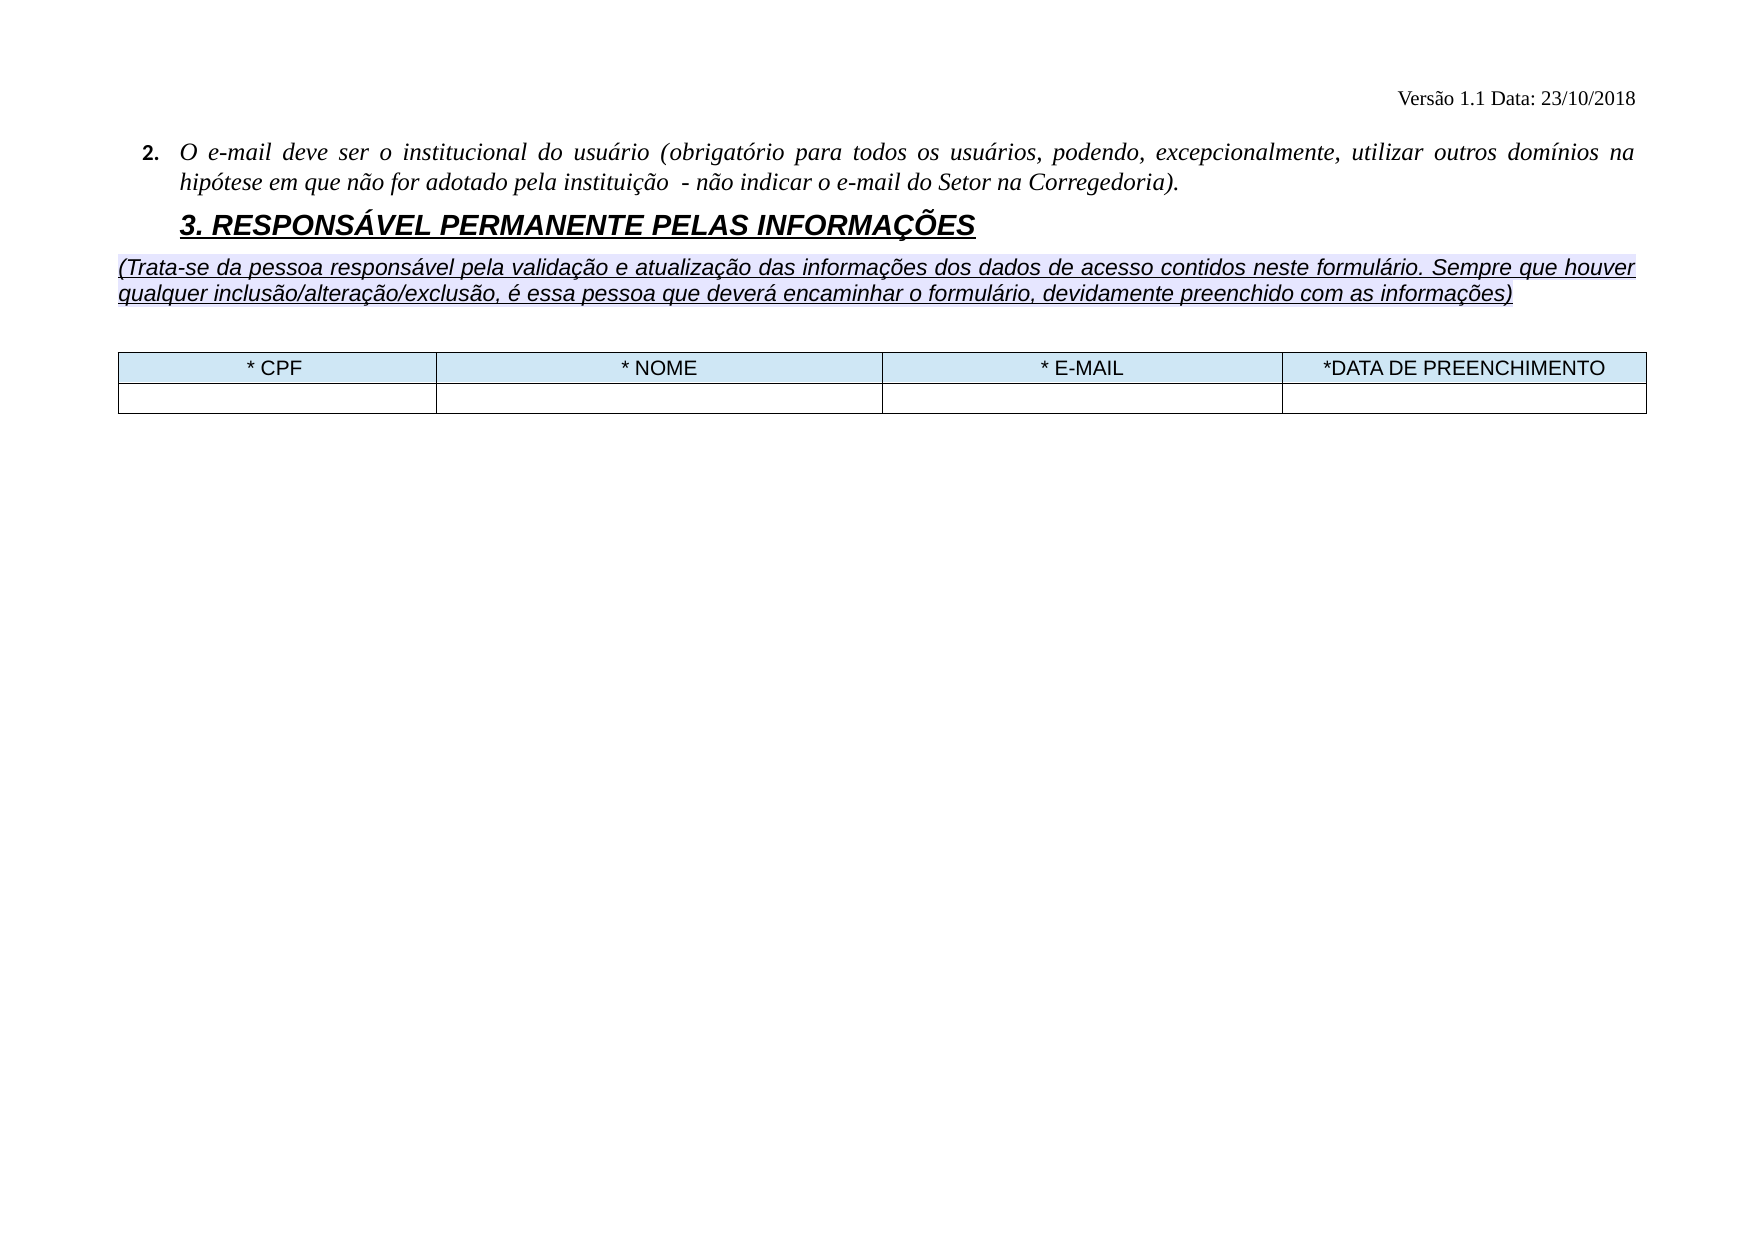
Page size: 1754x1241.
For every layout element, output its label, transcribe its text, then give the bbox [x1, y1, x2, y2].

table_cell [883, 384, 1282, 413]
table_cell [1283, 384, 1646, 413]
table_header * E-MAIL [883, 353, 1282, 382]
list 3. RESPONSÁVEL PERMANENTE PELAS INFORMAÇÕES [142, 208, 1636, 241]
table_header * CPF [119, 353, 436, 382]
text (Trata-se da pessoa responsável pela validação e atualização das informações dos dados de acesso contidos neste formulário. Sempre que houver [118, 254, 1636, 277]
table_header *DATA DE PREENCHIMENTO [1283, 353, 1646, 382]
table_header * NOME [437, 353, 882, 382]
table_cell [437, 384, 882, 413]
table_cell [119, 384, 436, 413]
list O e-mail deve ser o institucional do usuário (obrigatório para todos os usuários, podendo, excepcionalmente, utilizar outros domínios na hipótese em que não for adotado pela instituição - não indicar o e-mail do Setor na Corregedoria). [142, 137, 1636, 195]
text qualquer inclusão/alteração/exclusão, é essa pessoa que deverá encaminhar o formulário, devidamente preenchido com as informações) [118, 278, 1636, 307]
